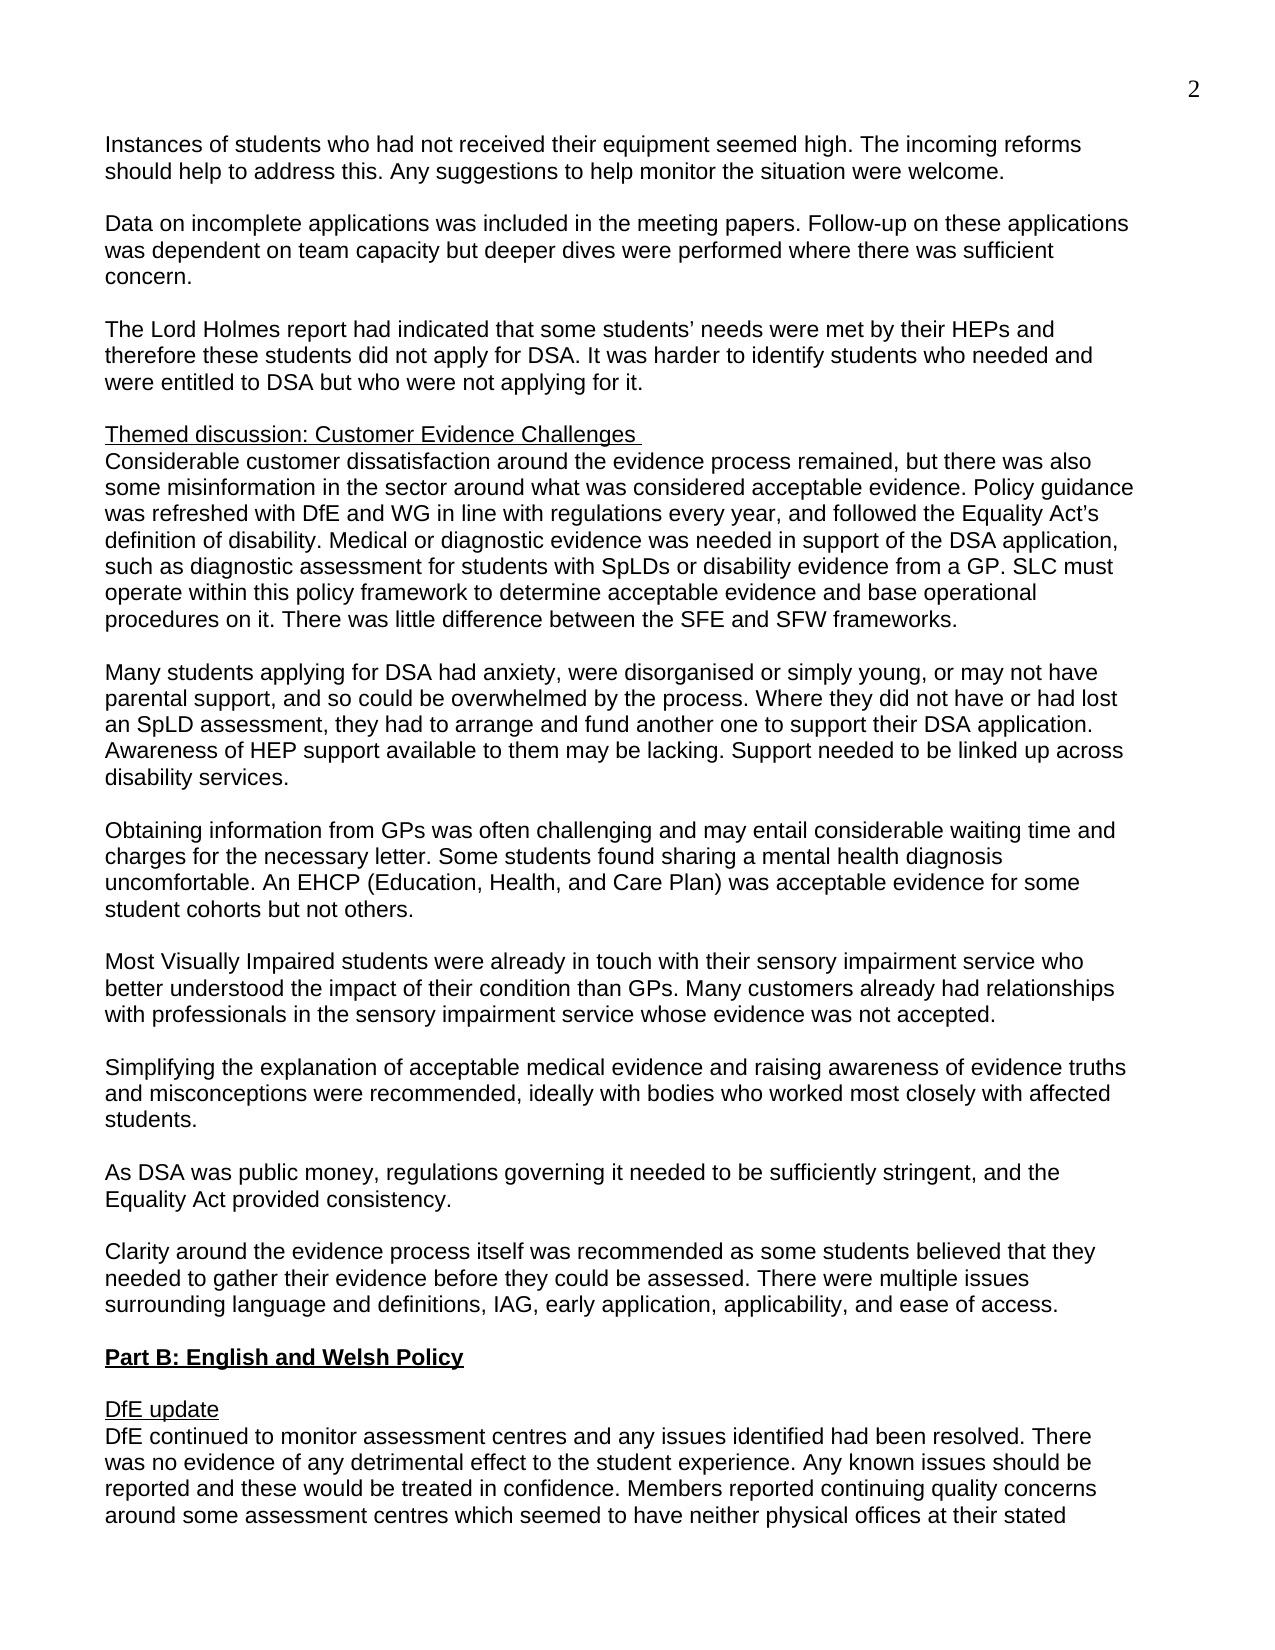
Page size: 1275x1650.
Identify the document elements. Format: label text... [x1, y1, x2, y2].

text DfE continued to monitor assessment centres and any issues identified had been resolved. There was no evidence of any detrimental effect to the student experience. Any known issues should be reported and these would be treated in confidence. Members reported continuing quality concerns around some assessment centres which seemed to have neither physical offices at their stated [104, 1423, 1138, 1528]
text Simplifying the explanation of acceptable medical evidence and raising awareness of evidence truths and misconceptions were recommended, ideally with bodies who worked most closely with affected students. [104, 1054, 1138, 1133]
text Obtaining information from GPs was often challenging and may entail considerable waiting time and charges for the necessary letter. Some students found sharing a mental health diagnosis uncomfortable. An EHCP (Education, Health, and Care Plan) was acceptable evidence for some student cohorts but not others. [104, 817, 1138, 922]
text Clarity around the evidence process itself was recommended as some students believed that they needed to gather their evidence before they could be assessed. There were multiple issues surrounding language and definitions, IAG, early application, applicability, and ease of access. [104, 1238, 1138, 1317]
text As DSA was public money, regulations governing it needed to be sufficiently stringent, and the Equality Act provided consistency. [104, 1159, 1138, 1212]
text Data on incomplete applications was included in the meeting papers. Follow-up on these applications was dependent on team capacity but deeper dives were performed where there was sufficient concern. [104, 210, 1138, 289]
subtitle Themed discussion: Customer Evidence Challenges [104, 421, 1138, 448]
text Many students applying for DSA had anxiety, were disorganised or simply young, or may not have parental support, and so could be overwhelmed by the process. Where they did not have or had lost an SpLD assessment, they had to arrange and fund another one to support their DSA application. Awareness of HEP support available to them may be lacking. Support needed to be linked up across disability services. [104, 658, 1138, 790]
text Considerable customer dissatisfaction around the evidence process remained, but there was also some misinformation in the sector around what was considered acceptable evidence. Policy guidance was refreshed with DfE and WG in line with regulations every year, and followed the Equality Act’s definition of disability. Medical or diagnostic evidence was needed in support of the DSA application, such as diagnostic assessment for students with SpLDs or disability evidence from a GP. SLC must operate within this policy framework to determine acceptable evidence and base operational procedures on it. There was little difference between the SFE and SFW frameworks. [104, 448, 1138, 632]
subtitle Part B: English and Welsh Policy [104, 1344, 1138, 1370]
text The Lord Holmes report had indicated that some students’ needs were met by their HEPs and therefore these students did not apply for DSA. It was harder to identify students who needed and were entitled to DSA but who were not applying for it. [104, 316, 1138, 395]
text Most Visually Impaired students were already in touch with their sensory impairment service who better understood the impact of their condition than GPs. Many customers already had relationships with professionals in the sensory impairment service whose evidence was not accepted. [104, 948, 1138, 1027]
subtitle DfE update [104, 1396, 1138, 1423]
text Instances of students who had not received their equipment seemed high. The incoming reforms should help to address this. Any suggestions to help monitor the situation were welcome. [104, 131, 1138, 184]
